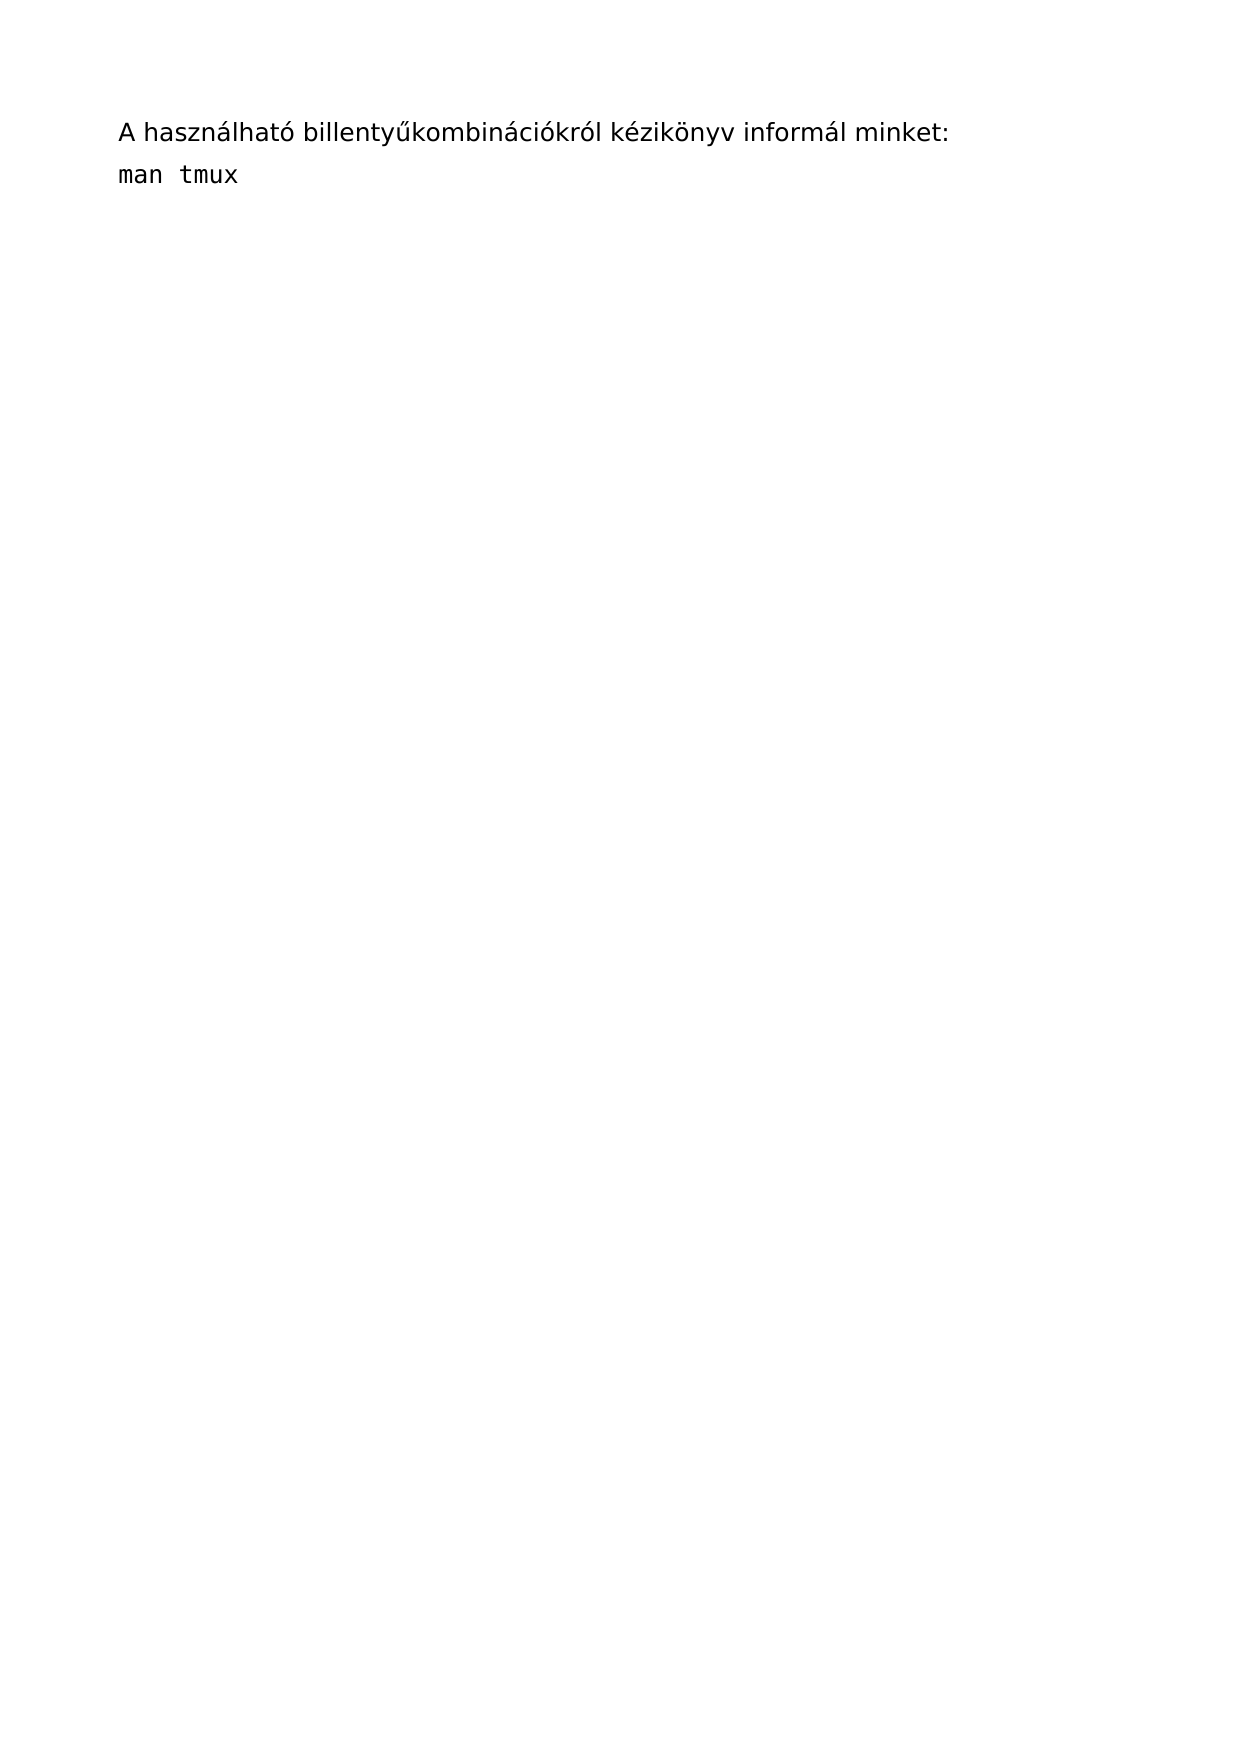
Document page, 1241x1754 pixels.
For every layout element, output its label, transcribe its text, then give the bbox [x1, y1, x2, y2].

text man tmux [118, 160, 1122, 189]
text A használható billentyűkombinációkról kézikönyv informál minket: [118, 118, 1122, 147]
